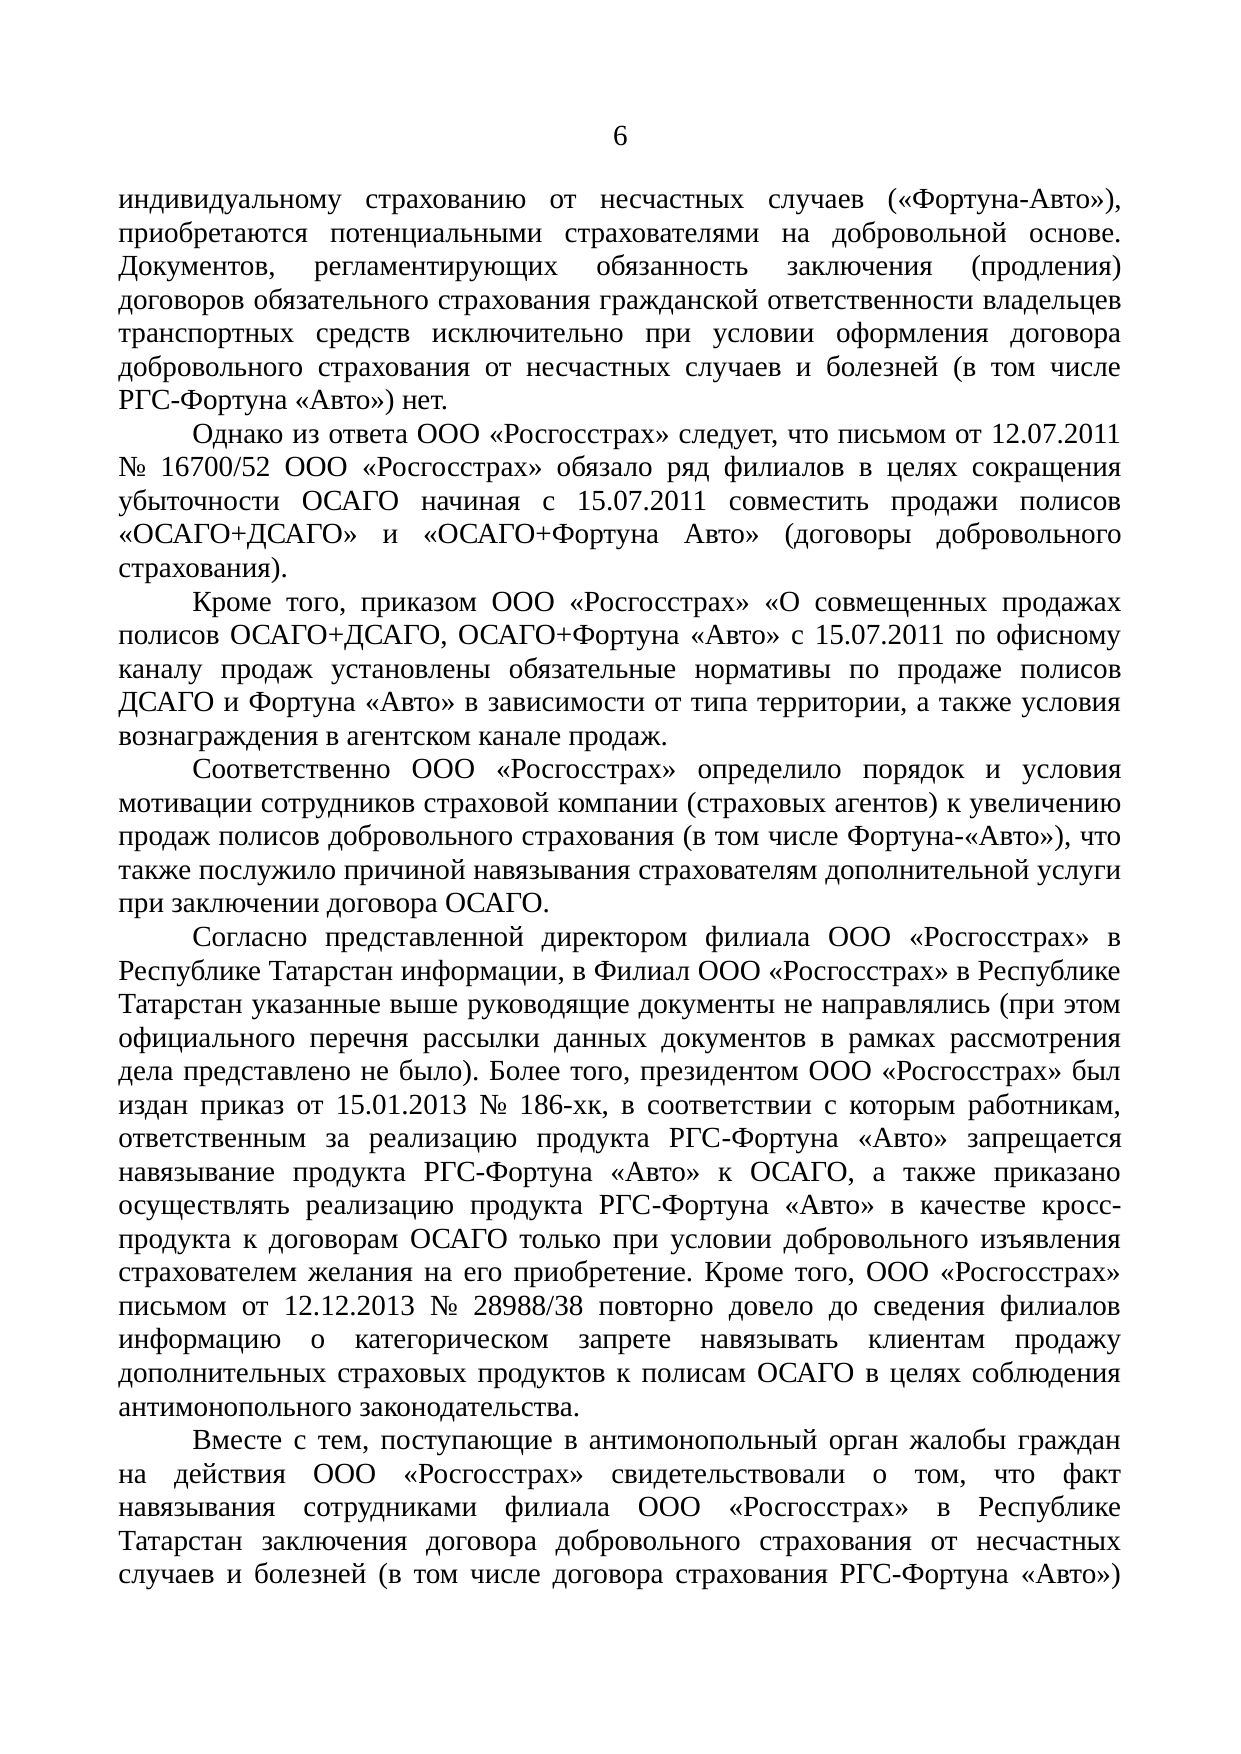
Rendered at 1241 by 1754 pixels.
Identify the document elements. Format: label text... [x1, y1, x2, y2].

text индивидуальному страхованию от несчастных случаев («Фортуна-Авто»), приобретаются потенциальными страхователями на добровольной основе. Документов, регламентирующих обязанность заключения (продления) договоров обязательного страхования гражданской ответственности владельцев транспортных средств исключительно при условии оформления договора добровольного страхования от несчастных случаев и болезней (в том числе РГС‑Фортуна «Авто») нет. [118, 181, 1122, 416]
text Соответственно ООО «Росгосстрах» определило порядок и условия мотивации сотрудников страховой компании (страховых агентов) к увеличению продаж полисов добровольного страхования (в том числе Фортуна-«Авто»), что также послужило причиной навязывания страхователям дополнительной услуги при заключении договора ОСАГО. [118, 751, 1122, 919]
text Кроме того, приказом ООО «Росгосстрах» «О совмещенных продажах полисов ОСАГО+ДСАГО, ОСАГО+Фортуна «Авто» с 15.07.2011 по офисному каналу продаж установлены обязательные нормативы по продаже полисов ДСАГО и Фортуна «Авто» в зависимости от типа территории, а также условия вознаграждения в агентском канале продаж. [118, 584, 1122, 751]
text Согласно представленной директором филиала ООО «Росгосстрах» в Республике Татарстан информации, в Филиал ООО «Росгосстрах» в Республике Татарстан указанные выше руководящие документы не направлялись (при этом официального перечня рассылки данных документов в рамках рассмотрения дела представлено не было). Более того, президентом ООО «Росгосстрах» был издан приказ от 15.01.2013 № 186-хк, в соответствии с которым работникам, ответственным за реализацию продукта РГС‑Фортуна «Авто» запрещается навязывание продукта РГС-Фортуна «Авто» к ОСАГО, а также приказано осуществлять реализацию продукта РГС‑Фортуна «Авто» в качестве кросс-продукта к договорам ОСАГО только при условии добровольного изъявления страхователем желания на его приобретение. Кроме того, ООО «Росгосстрах» письмом от 12.12.2013 № 28988/38 повторно довело до сведения филиалов информацию о категорическом запрете навязывать клиентам продажу дополнительных страховых продуктов к полисам ОСАГО в целях соблюдения антимонопольного законодательства. [118, 919, 1122, 1422]
text Вместе с тем, поступающие в антимонопольный орган жалобы граждан на действия ООО «Росгосстрах» свидетельствовали о том, что факт навязывания сотрудниками филиала ООО «Росгосстрах» в Республике Татарстан заключения договора добровольного страхования от несчастных случаев и болезней (в том числе договора страхования РГС-Фортуна «Авто») [118, 1422, 1122, 1590]
text Однако из ответа ООО «Росгосстрах» следует, что письмом от 12.07.2011 № 16700/52 ООО «Росгосстрах» обязало ряд филиалов в целях сокращения убыточности ОСАГО начиная с 15.07.2011 совместить продажи полисов «ОСАГО+ДСАГО» и «ОСАГО+Фортуна Авто» (договоры добровольного страхования). [118, 416, 1122, 584]
